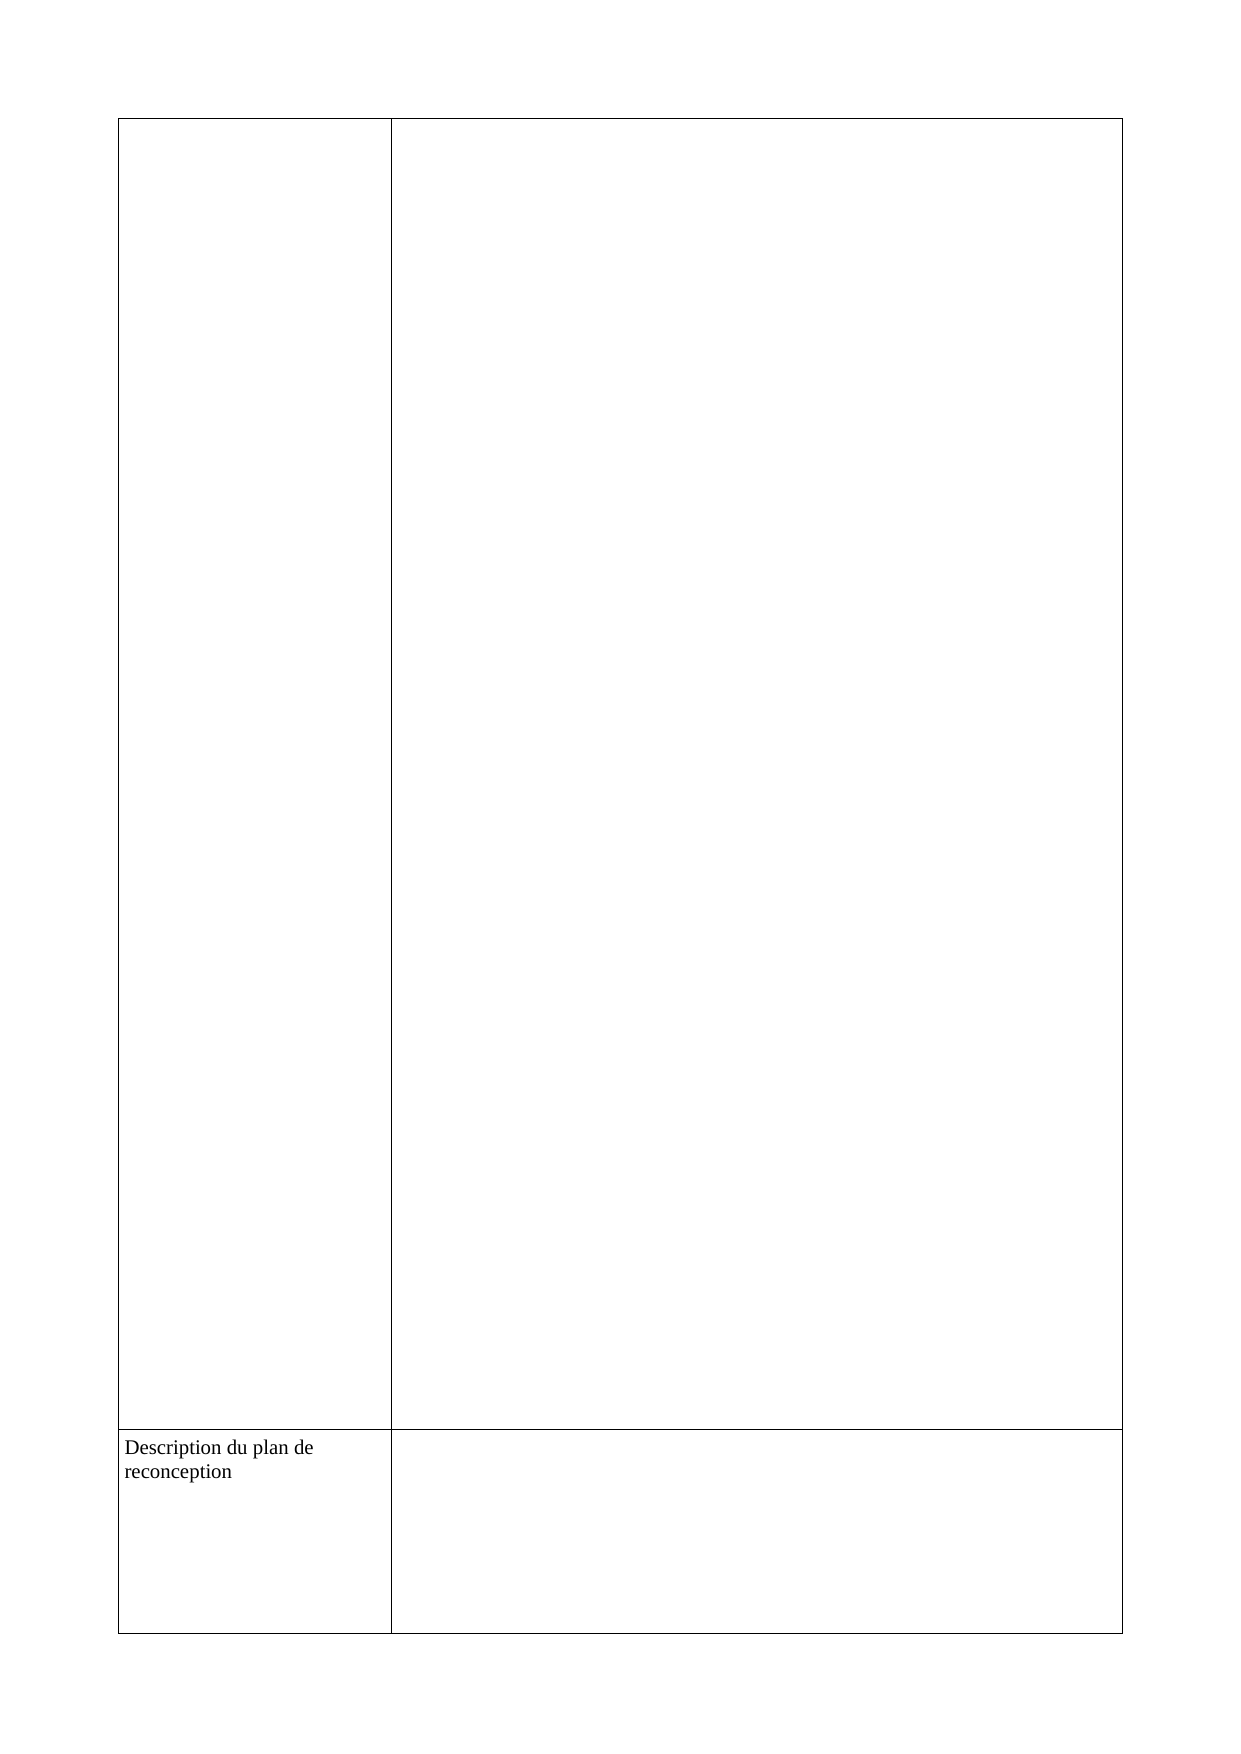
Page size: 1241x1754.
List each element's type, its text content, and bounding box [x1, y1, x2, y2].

table_cell [392, 119, 1122, 1429]
table_cell [392, 1430, 1122, 1633]
table_cell [119, 119, 391, 1429]
table_cell Description du plan de reconception [119, 1430, 391, 1633]
